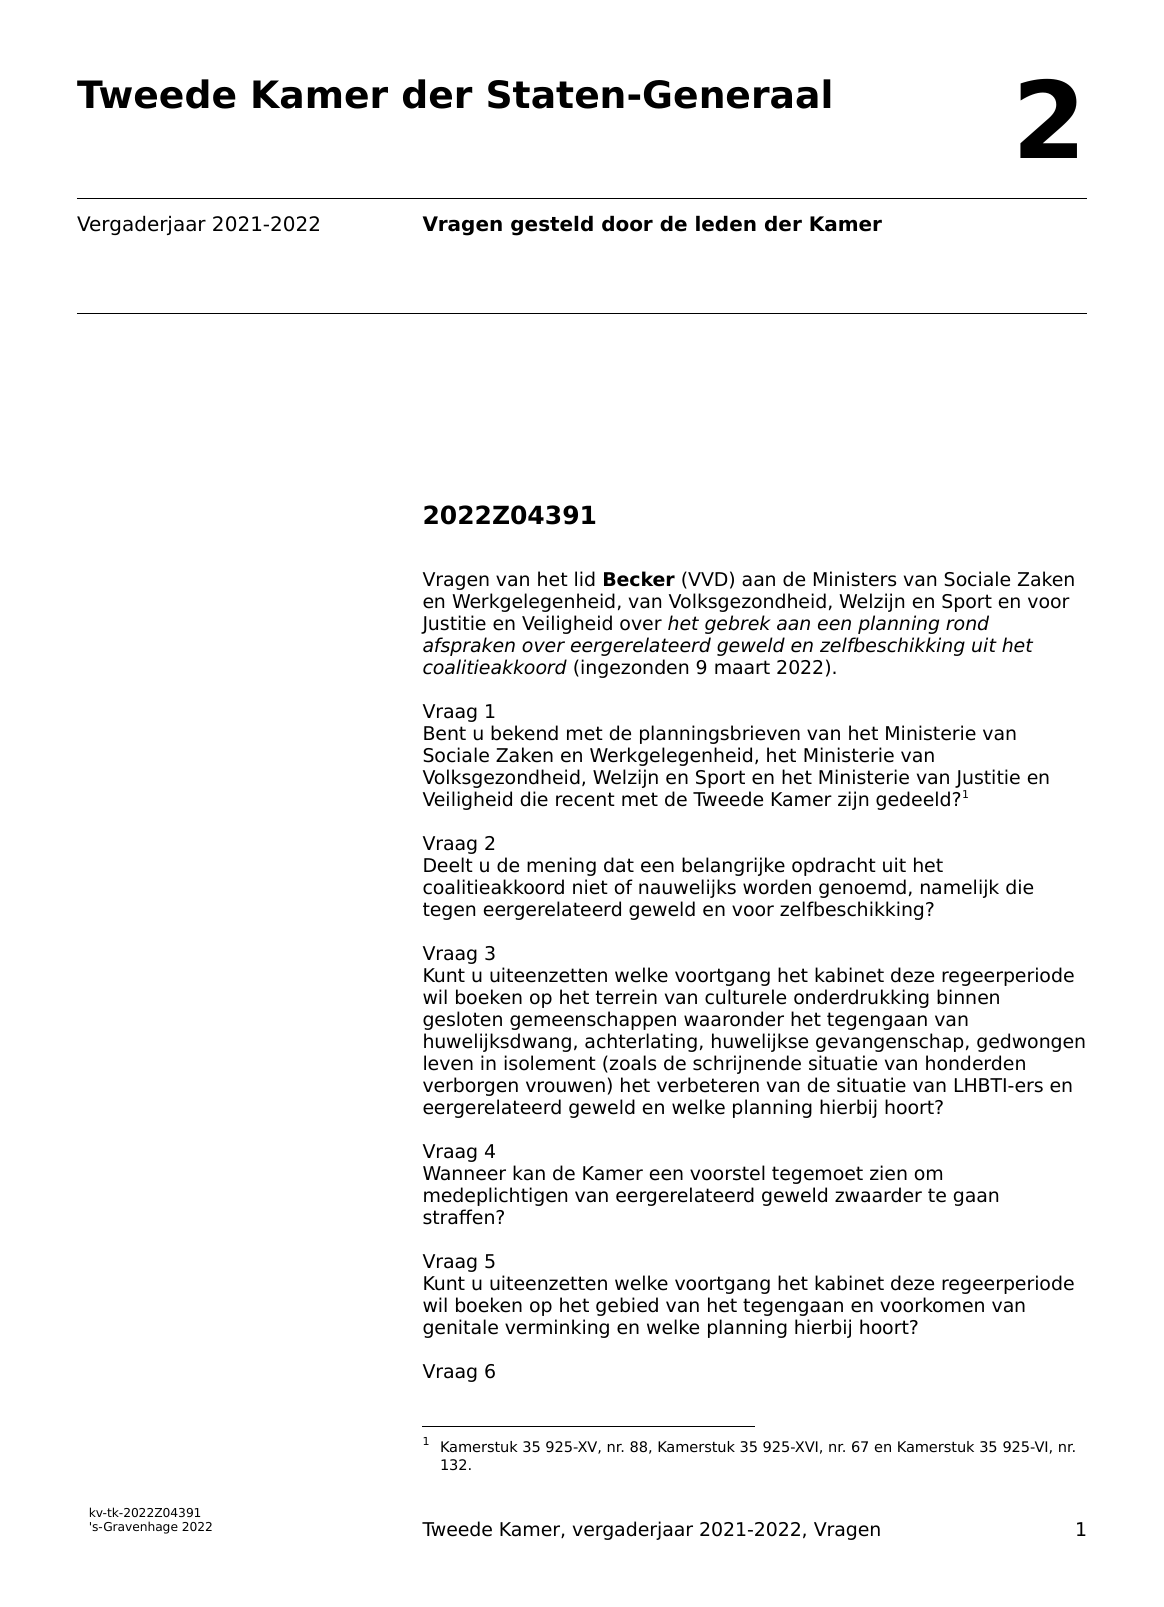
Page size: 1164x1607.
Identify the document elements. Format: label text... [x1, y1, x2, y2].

table_header Tweede Kamer der Staten-Generaal [77, 59, 886, 198]
table_header 2 [886, 59, 1087, 198]
table_cell Vergaderjaar 2021-2022 [77, 199, 422, 313]
text Vraag 2 [422, 833, 1087, 855]
table_cell Vragen gesteld door de leden der Kamer [422, 199, 1087, 313]
text Vraag 3 [422, 943, 1087, 965]
text kv-tk-2022Z04391 [88, 1506, 323, 1520]
text Vraag 4 [422, 1141, 1087, 1163]
text 's-Gravenhage 2022 [88, 1520, 323, 1534]
text Bent u bekend met de planningsbrieven van het Ministerie van Sociale Zaken en Werkgelegenheid, het Ministerie van Volksgezondheid, Welzijn en Sport en het Ministerie van Justitie en Veiligheid die recent met de Tweede Kamer zijn gedeeld? [422, 723, 1087, 811]
text Wanneer kan de Kamer een voorstel tegemoet zien om medeplichtigen van eergerelateerd geweld zwaarder te gaan straffen? [422, 1163, 1087, 1229]
text Kamerstuk 35 925-XV, nr. 88, Kamerstuk 35 925-XVI, nr. 67 en Kamerstuk 35 925-VI, nr. 132. [422, 1435, 1087, 1474]
text Vraag 5 [422, 1251, 1087, 1273]
text Vraag 1 [422, 701, 1087, 723]
text Deelt u de mening dat een belangrijke opdracht uit het coalitieakkoord niet of nauwelijks worden genoemd, namelijk die tegen eergerelateerd geweld en voor zelfbeschikking? [422, 855, 1087, 921]
text 2022Z04391 [422, 501, 1087, 531]
text Vraag 6 [422, 1361, 1087, 1383]
text Kunt u uiteenzetten welke voortgang het kabinet deze regeerperiode wil boeken op het gebied van het tegengaan en voorkomen van genitale verminking en welke planning hierbij hoort? [422, 1273, 1087, 1339]
text Kunt u uiteenzetten welke voortgang het kabinet deze regeerperiode wil boeken op het terrein van culturele onderdrukking binnen gesloten gemeenschappen waaronder het tegengaan van huwelijksdwang, achterlating, huwelijkse gevangenschap, gedwongen leven in isolement (zoals de schrijnende situatie van honderden verborgen vrouwen) het verbeteren van de situatie van LHBTI-ers en eergerelateerd geweld en welke planning hierbij hoort? [422, 965, 1087, 1119]
text Vragen van het lid Becker (VVD) aan de Ministers van Sociale Zaken en Werkgelegenheid, van Volksgezondheid, Welzijn en Sport en voor Justitie en Veiligheid over het gebrek aan een planning rond afspraken over eergerelateerd geweld en zelfbeschikking uit het coalitieakkoord (ingezonden 9 maart 2022). [422, 569, 1087, 679]
